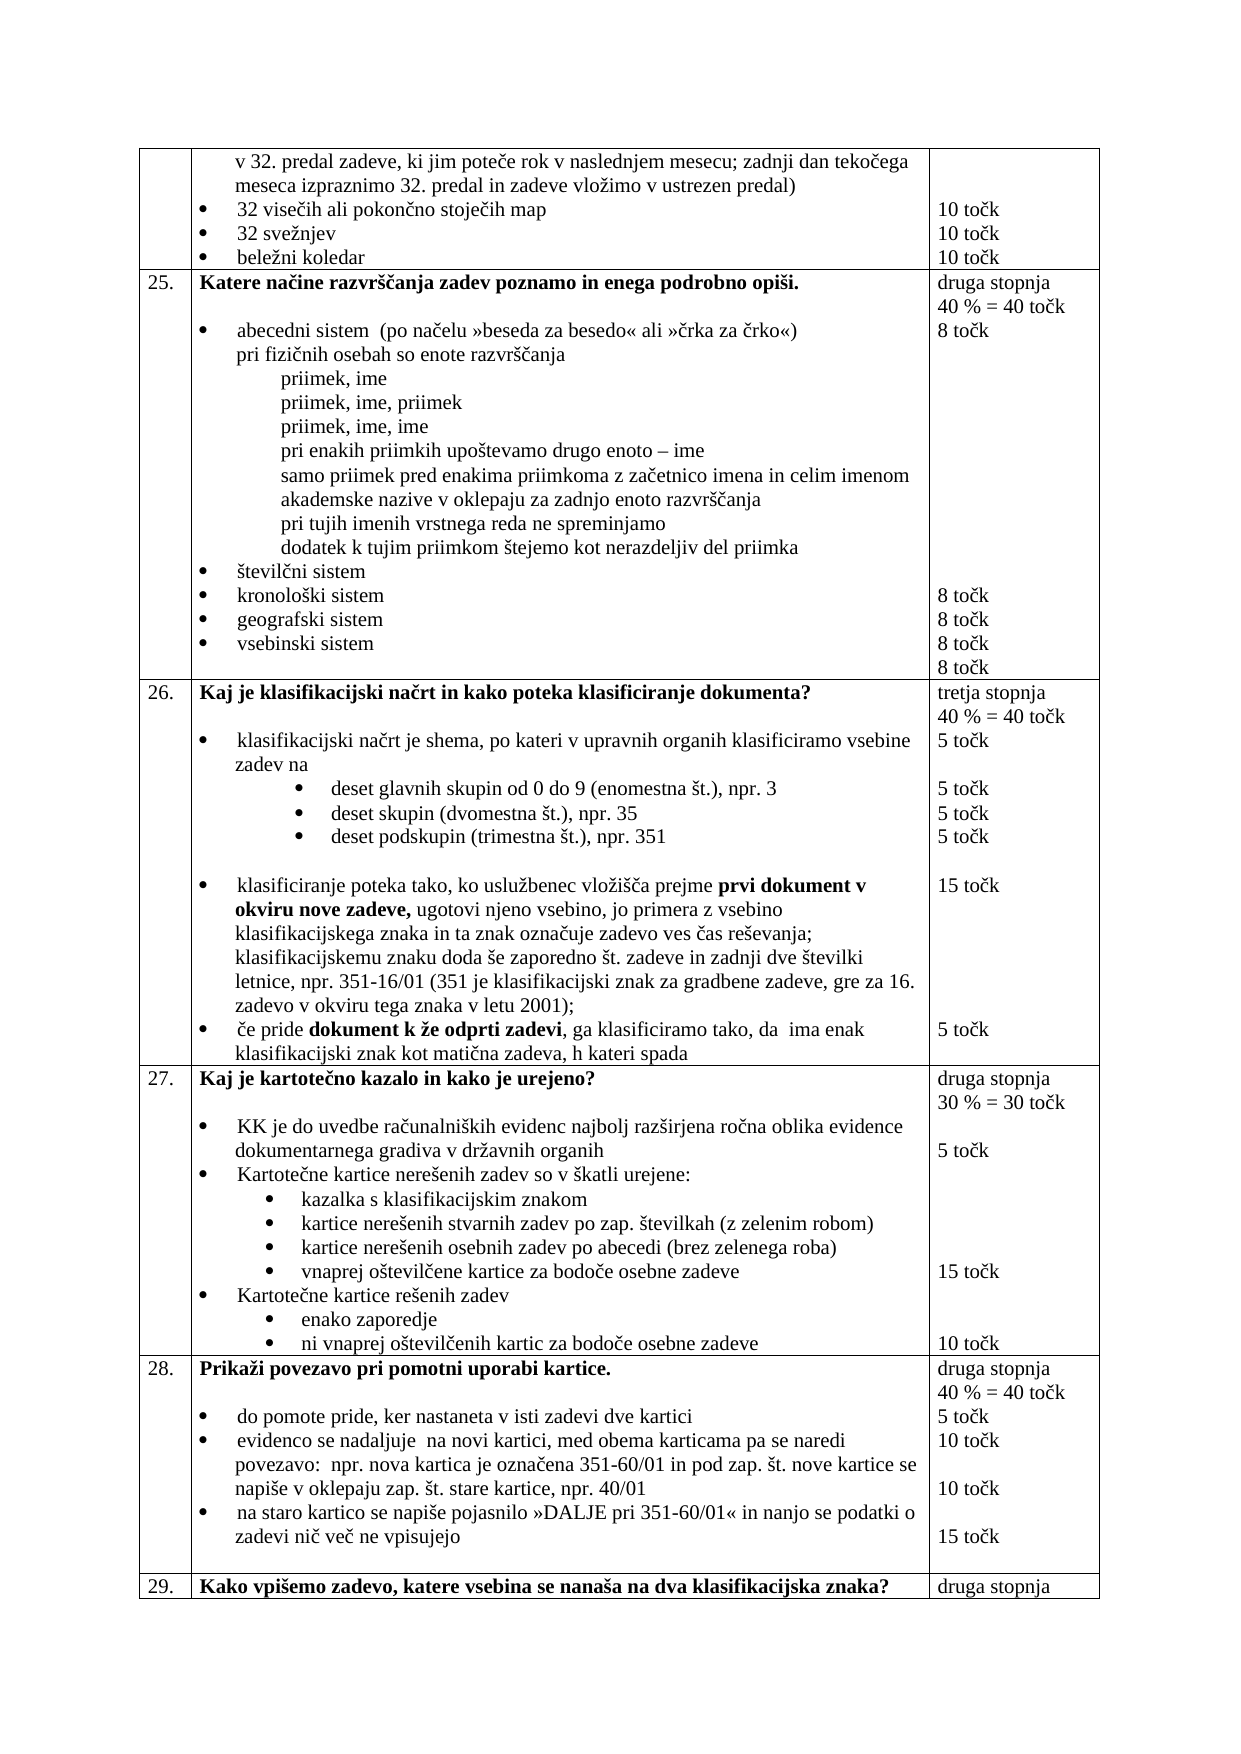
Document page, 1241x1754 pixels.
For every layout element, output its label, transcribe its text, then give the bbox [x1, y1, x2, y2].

table_cell druga stopnja 30 % = 30 točk 5 točk 15 točk 10 točk [930, 1066, 1099, 1355]
table_cell v 32. predal zadeve, ki jim poteče rok v naslednjem mesecu; zadnji dan tekočega meseca izpraznimo 32. predal in zadeve vložimo v ustrezen predal) 32 visečih ali pokončno stoječih map 32 svežnjev beležni koledar [192, 149, 929, 269]
table_cell druga stopnja [930, 1574, 1099, 1598]
table_cell 25. [140, 270, 191, 679]
table_cell tretja stopnja 40 % = 40 točk 5 točk 5 točk 5 točk 5 točk 15 točk 5 točk [930, 680, 1099, 1065]
table_cell Kaj je klasifikacijski načrt in kako poteka klasificiranje dokumenta? klasifikacijski načrt je shema, po kateri v upravnih organih klasificiramo vsebine zadev na deset glavnih skupin od 0 do 9 (enomestna št.), npr. 3 deset skupin (dvomestna št.), npr. 35 deset podskupin (trimestna št.), npr. 351 klasificiranje poteka tako, ko uslužbenec vložišča prejme prvi dokument v okviru nove zadeve, ugotovi njeno vsebino, jo primera z vsebino klasifikacijskega znaka in ta znak označuje zadevo ves čas reševanja; klasifikacijskemu znaku doda še zaporedno št. zadeve in zadnji dve številki letnice, npr. 351-16/01 (351 je klasifikacijski znak za gradbene zadeve, gre za 16. zadevo v okviru tega znaka v letu 2001); če pride dokument k že odprti zadevi, ga klasificiramo tako, da ima enak klasifikacijski znak kot matična zadeva, h kateri spada [192, 680, 929, 1065]
table_cell [140, 149, 191, 269]
table_cell 26. [140, 680, 191, 1065]
table_cell druga stopnja 40 % = 40 točk 8 točk 8 točk 8 točk 8 točk 8 točk [930, 270, 1099, 679]
table_cell Kako vpišemo zadevo, katere vsebina se nanaša na dva klasifikacijska znaka? kadar delavec v vložišču ni prepričan, pod kateri klasifikacijski znak sodi zadeva, jo lahko uvrsti pod dva ali več klasifikacijskih znakov evidenco o zadevi vodi pod prvim klasifikacijskim znakom, npr. 222-6/01, pod drugim klasifikacijskim znakom pa vodi le povezovalno kartico, npr. 228 in na mesto, kjer sicer pišemo zap. številko in letnico, naredimo v oklepaju črtico (-), v prvo vrstico za vpise pa napiše »GLEJ 222-6/01« [192, 1574, 929, 1598]
table_cell 29. [140, 1574, 191, 1598]
table_cell 28. [140, 1356, 191, 1572]
table_cell druga stopnja 40 % = 40 točk 5 točk 10 točk 10 točk 15 točk [930, 1356, 1099, 1572]
table_cell Prikaži povezavo pri pomotni uporabi kartice. do pomote pride, ker nastaneta v isti zadevi dve kartici evidenco se nadaljuje na novi kartici, med obema karticama pa se naredi povezavo: npr. nova kartica je označena 351-60/01 in pod zap. št. nove kartice se napiše v oklepaju zap. št. stare kartice, npr. 40/01 na staro kartico se napiše pojasnilo »DALJE pri 351-60/01« in nanjo se podatki o zadevi nič več ne vpisujejo [192, 1356, 929, 1572]
table_cell 10 točk 10 točk 10 točk [930, 149, 1099, 269]
table_cell Kaj je kartotečno kazalo in kako je urejeno? KK je do uvedbe računalniških evidenc najbolj razširjena ročna oblika evidence dokumentarnega gradiva v državnih organih Kartotečne kartice nerešenih zadev so v škatli urejene: kazalka s klasifikacijskim znakom kartice nerešenih stvarnih zadev po zap. številkah (z zelenim robom) kartice nerešenih osebnih zadev po abecedi (brez zelenega roba) vnaprej oštevilčene kartice za bodoče osebne zadeve Kartotečne kartice rešenih zadev enako zaporedje ni vnaprej oštevilčenih kartic za bodoče osebne zadeve [192, 1066, 929, 1355]
table_cell 27. [140, 1066, 191, 1355]
table_cell Katere načine razvrščanja zadev poznamo in enega podrobno opiši. abecedni sistem (po načelu »beseda za besedo« ali »črka za črko«) pri fizičnih osebah so enote razvrščanja priimek, ime priimek, ime, priimek priimek, ime, ime pri enakih priimkih upoštevamo drugo enoto – ime samo priimek pred enakima priimkoma z začetnico imena in celim imenom akademske nazive v oklepaju za zadnjo enoto razvrščanja pri tujih imenih vrstnega reda ne spreminjamo dodatek k tujim priimkom štejemo kot nerazdeljiv del priimka številčni sistem kronološki sistem geografski sistem vsebinski sistem [192, 270, 929, 679]
